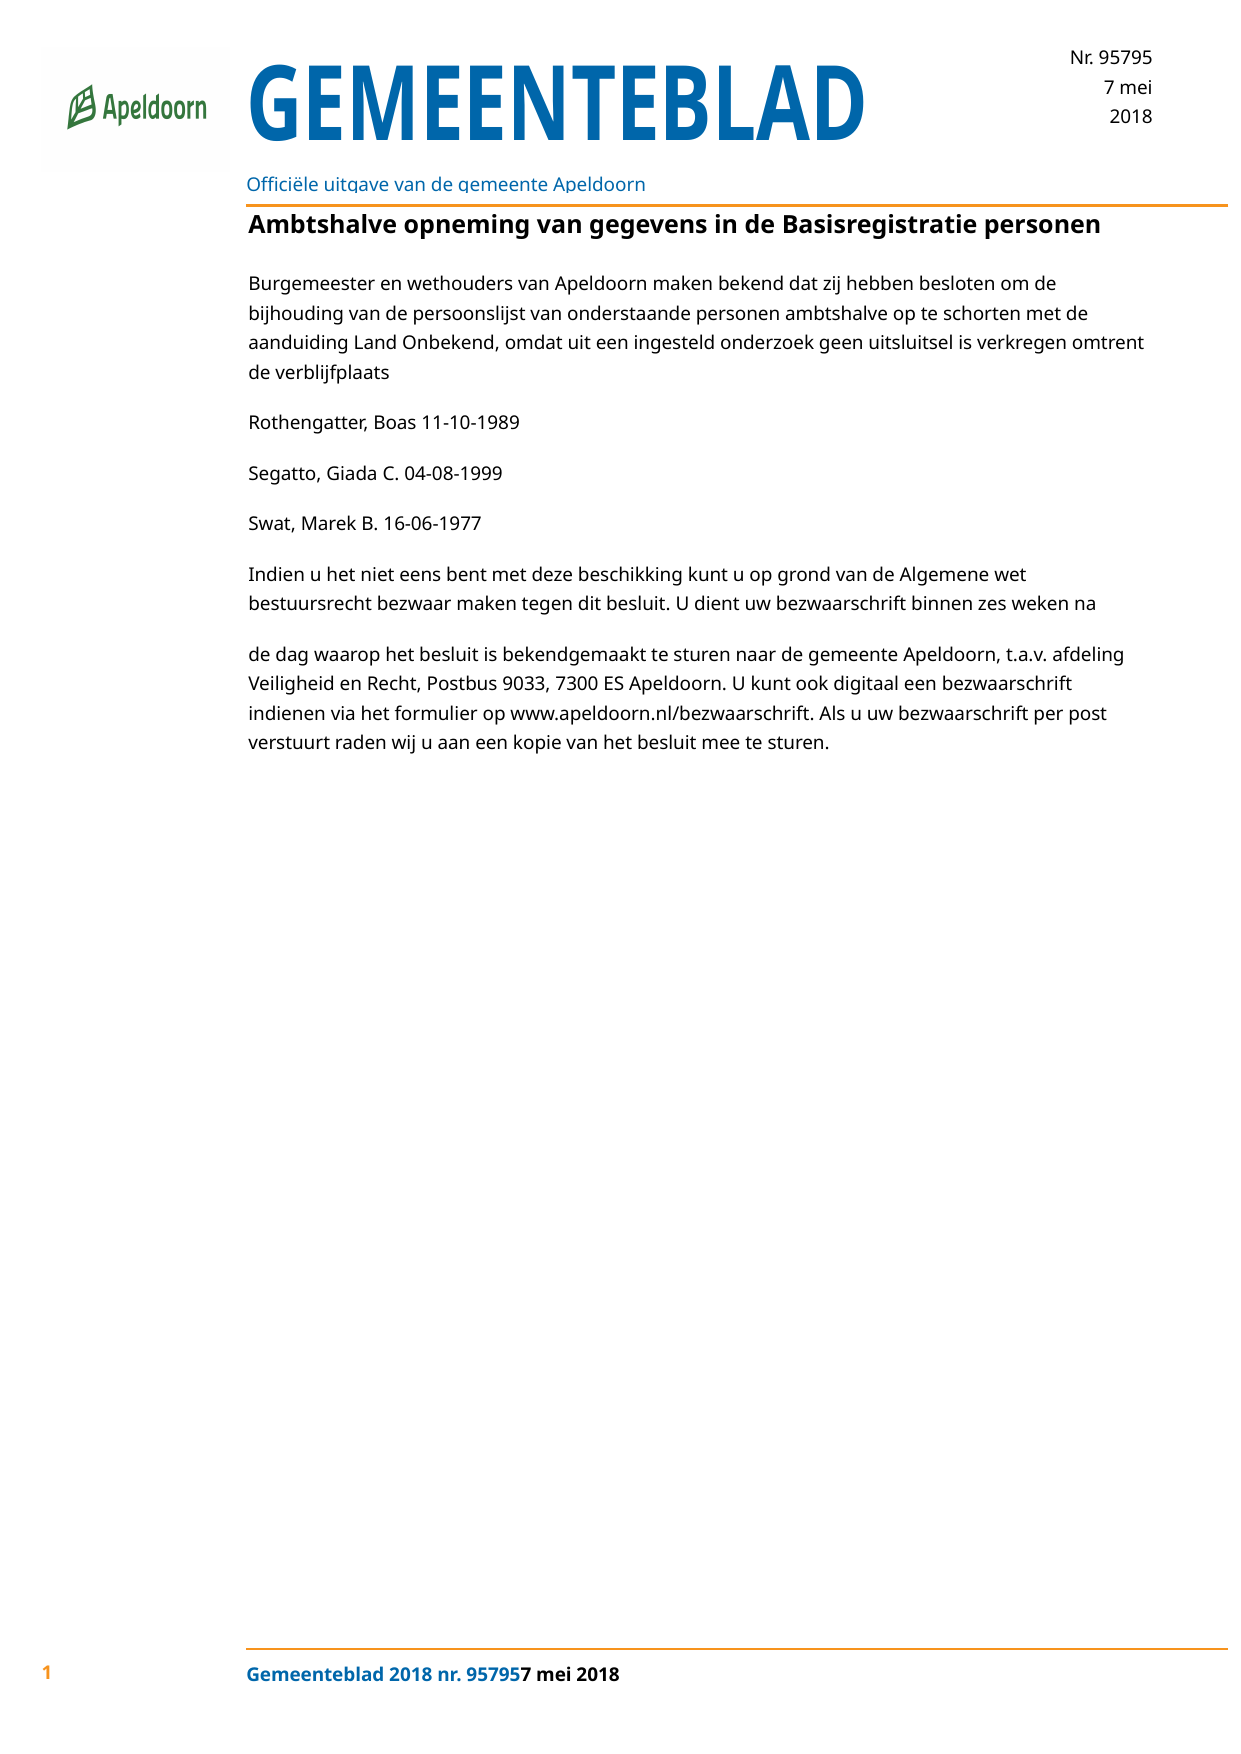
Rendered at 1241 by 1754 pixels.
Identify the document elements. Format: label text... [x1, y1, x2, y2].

text Indien u het niet eens bent met deze beschikking kunt u op grond van de Algemene wet bestuursrecht bezwaar maken tegen dit besluit. U dient uw bezwaarschrift binnen zes weken na [248, 561, 1152, 616]
text Burgemeester en wethouders van Apeldoorn maken bekend dat zij hebben besloten om de bijhouding van de persoonslijst van onderstaande personen ambtshalve op te schorten met de aanduiding Land Onbekend, omdat uit een ingesteld onderzoek geen uitsluitsel is verkregen omtrent de verblijfplaats [248, 270, 1152, 385]
text Segatto, Giada C. 04-08-1999 [248, 460, 1152, 486]
text Ambtshalve opneming van gegevens in de Basisregistratie personen [248, 207, 1152, 241]
text Swat, Marek B. 16-06-1977 [248, 510, 1152, 536]
text de dag waarop het besluit is bekendgemaakt te sturen naar de gemeente Apeldoorn, t.a.v. afdeling Veiligheid en Recht, Postbus 9033, 7300 ES Apeldoorn. U kunt ook digitaal een bezwaarschrift indienen via het formulier op www.apeldoorn.nl/bezwaarschrift. Als u uw bezwaarschrift per post verstuurt raden wij u aan een kopie van het besluit mee te sturen. [248, 641, 1152, 755]
text Rothengatter, Boas 11-10-1989 [248, 409, 1152, 435]
picture [41, 47, 231, 172]
